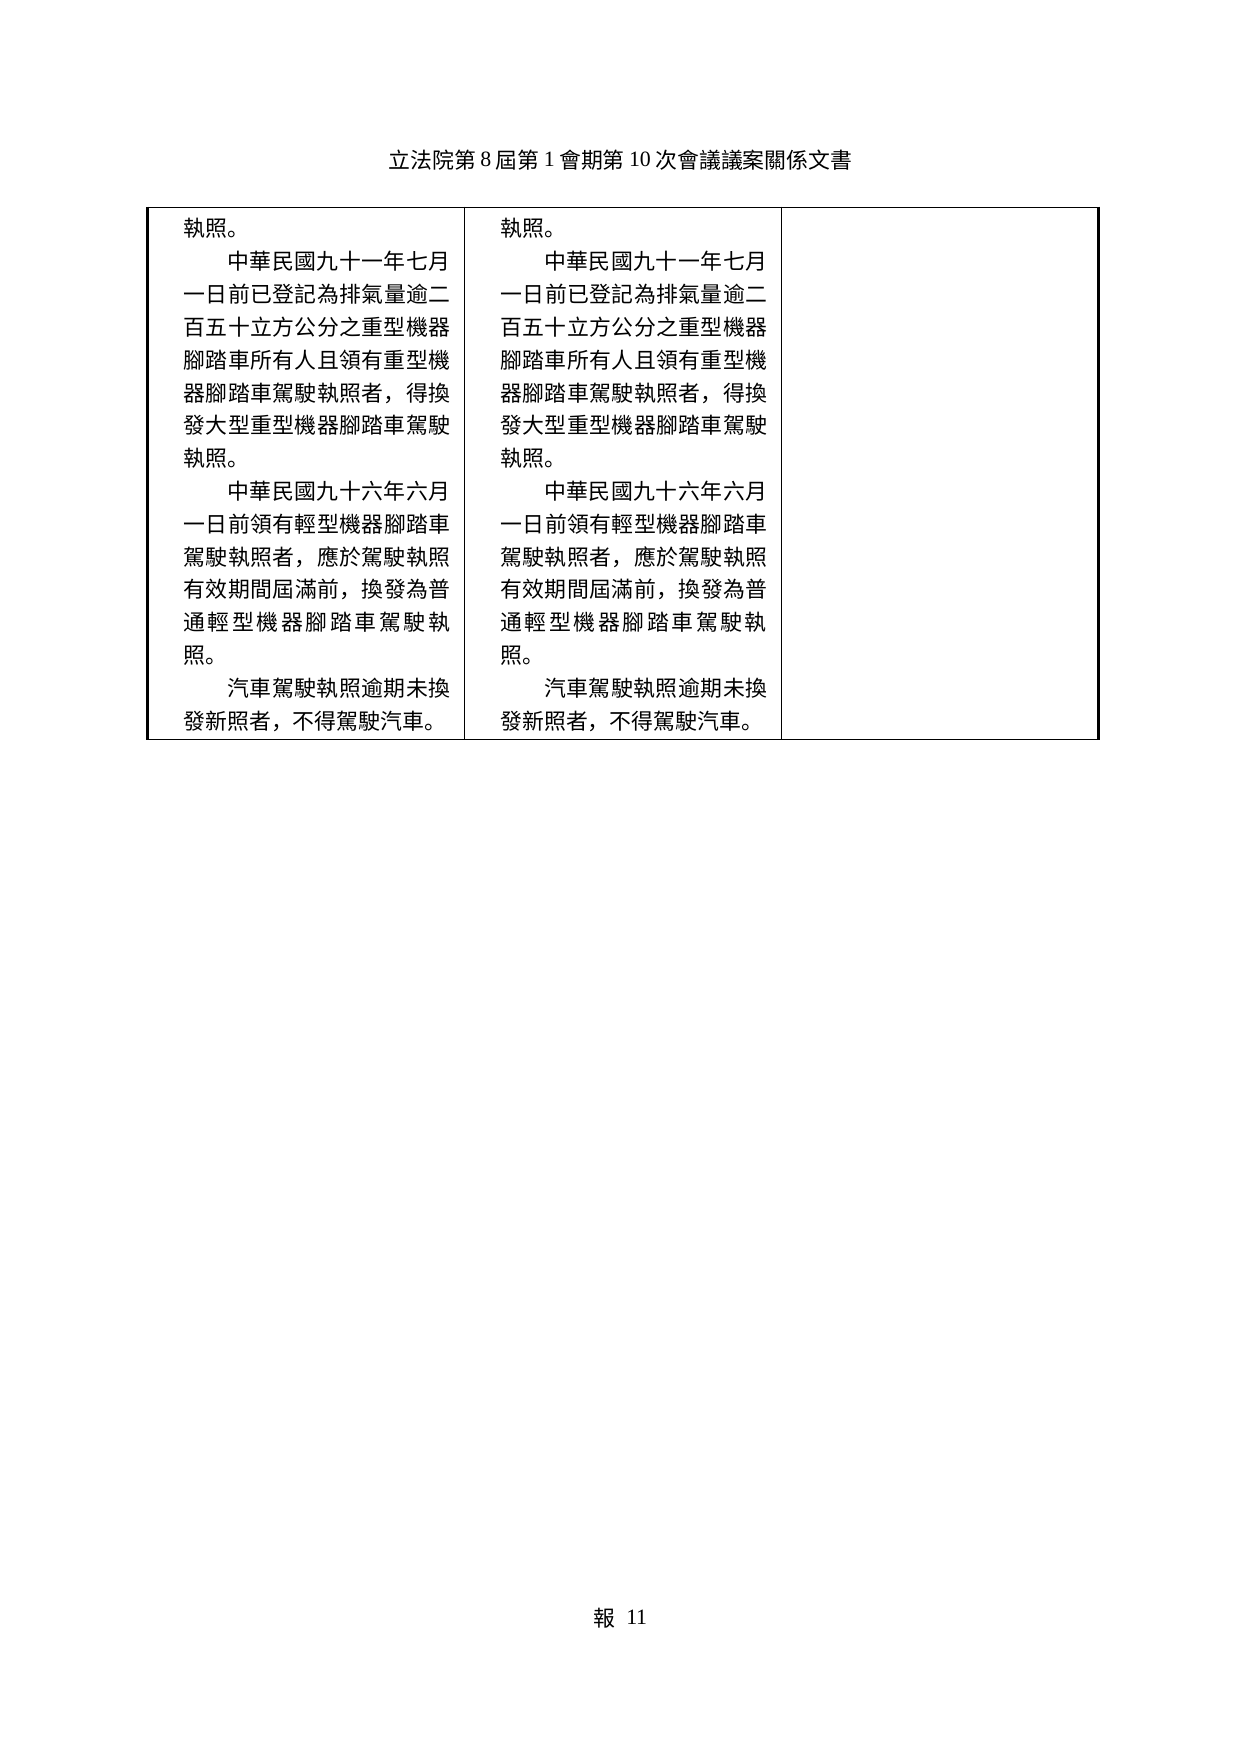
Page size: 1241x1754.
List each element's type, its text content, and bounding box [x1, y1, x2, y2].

table_cell [782, 208, 1097, 738]
table_cell 執照。 中華民國九十一年七月一日前已登記為排氣量逾二百五十立方公分之重型機器腳踏車所有人且領有重型機器腳踏車駕駛執照者，得換發大型重型機器腳踏車駕駛執照。 中華民國九十六年六月一日前領有輕型機器腳踏車駕駛執照者，應於駕駛執照有效期間屆滿前，換發為普通輕型機器腳踏車駕駛執照。 汽車駕駛執照逾期未換發新照者，不得駕駛汽車。 [465, 208, 781, 738]
table_cell 執照。 中華民國九十一年七月一日前已登記為排氣量逾二百五十立方公分之重型機器腳踏車所有人且領有重型機器腳踏車駕駛執照者，得換發大型重型機器腳踏車駕駛執照。 中華民國九十六年六月一日前領有輕型機器腳踏車駕駛執照者，應於駕駛執照有效期間屆滿前，換發為普通輕型機器腳踏車駕駛執照。 汽車駕駛執照逾期未換發新照者，不得駕駛汽車。 [149, 208, 464, 738]
